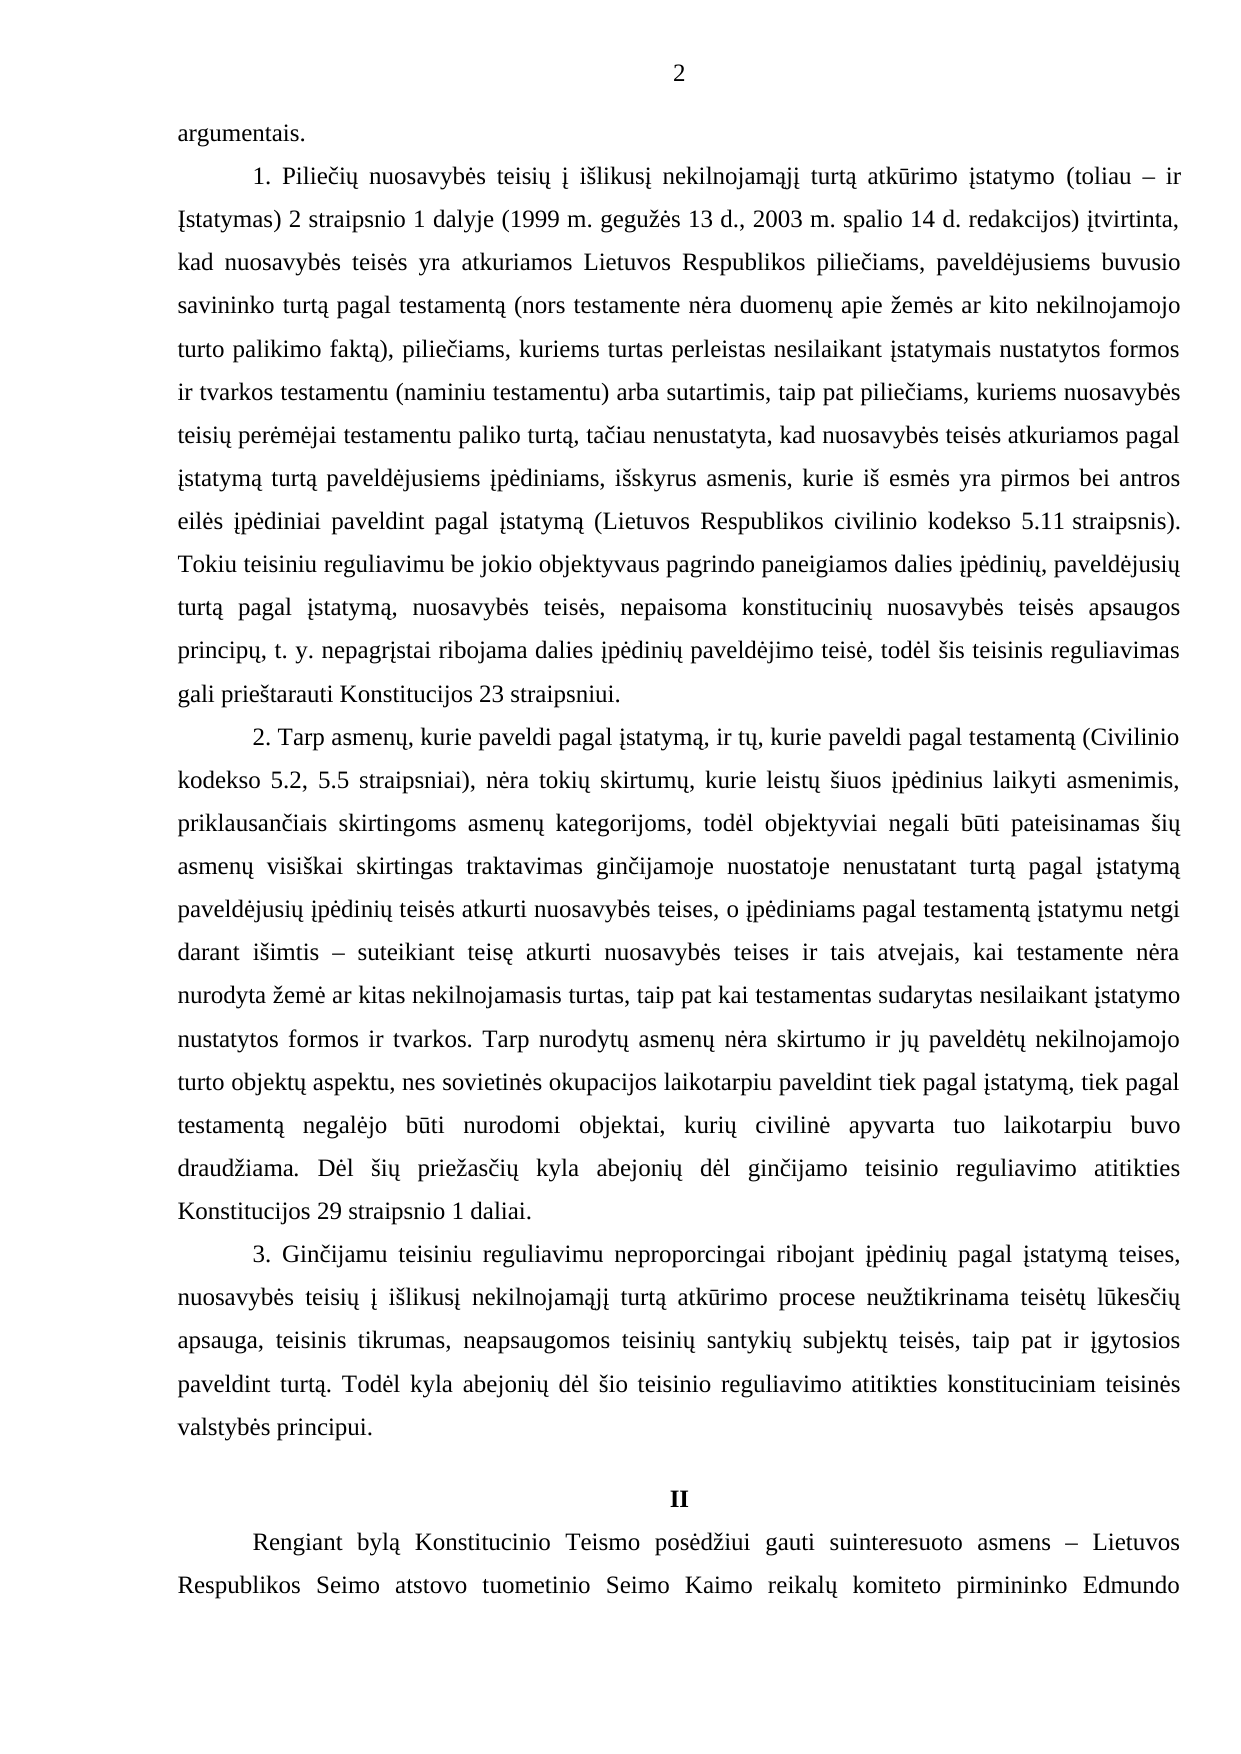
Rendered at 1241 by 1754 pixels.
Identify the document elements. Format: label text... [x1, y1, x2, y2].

text 1. Piliečių nuosavybės teisių į išlikusį nekilnojamąjį turtą atkūrimo įstatymo (toliau – ir Įstatymas) 2 straipsnio 1 dalyje (1999 m. gegužės 13 d., 2003 m. spalio 14 d. redakcijos) įtvirtinta, kad nuosavybės teisės yra atkuriamos Lietuvos Respublikos piliečiams, paveldėjusiems buvusio savininko turtą pagal testamentą (nors testamente nėra duomenų apie žemės ar kito nekilnojamojo turto palikimo faktą), piliečiams, kuriems turtas perleistas nesilaikant įstatymais nustatytos formos ir tvarkos testamentu (naminiu testamentu) arba sutartimis, taip pat piliečiams, kuriems nuosavybės teisių perėmėjai testamentu paliko turtą, tačiau nenustatyta, kad nuosavybės teisės atkuriamos pagal įstatymą turtą paveldėjusiems įpėdiniams, išskyrus asmenis, kurie iš esmės yra pirmos bei antros eilės įpėdiniai paveldint pagal įstatymą (Lietuvos Respublikos civilinio kodekso 5.11 straipsnis). Tokiu teisiniu reguliavimu be jokio objektyvaus pagrindo paneigiamos dalies įpėdinių, paveldėjusių turtą pagal įstatymą, nuosavybės teisės, nepaisoma konstitucinių nuosavybės teisės apsaugos principų, t. y. nepagrįstai ribojama dalies įpėdinių paveldėjimo teisė, todėl šis teisinis reguliavimas gali prieštarauti Konstitucijos 23 straipsniui. [177, 161, 1181, 707]
text argumentais. [177, 118, 1181, 147]
text 2. Tarp asmenų, kurie paveldi pagal įstatymą, ir tų, kurie paveldi pagal testamentą (Civilinio kodekso 5.2, 5.5 straipsniai), nėra tokių skirtumų, kurie leistų šiuos įpėdinius laikyti asmenimis, priklausančiais skirtingoms asmenų kategorijoms, todėl objektyviai negali būti pateisinamas šių asmenų visiškai skirtingas traktavimas ginčijamoje nuostatoje nenustatant turtą pagal įstatymą paveldėjusių įpėdinių teisės atkurti nuosavybės teises, o įpėdiniams pagal testamentą įstatymu netgi darant išimtis – suteikiant teisę atkurti nuosavybės teises ir tais atvejais, kai testamente nėra nurodyta žemė ar kitas nekilnojamasis turtas, taip pat kai testamentas sudarytas nesilaikant įstatymo nustatytos formos ir tvarkos. Tarp nurodytų asmenų nėra skirtumo ir jų paveldėtų nekilnojamojo turto objektų aspektu, nes sovietinės okupacijos laikotarpiu paveldint tiek pagal įstatymą, tiek pagal testamentą negalėjo būti nurodomi objektai, kurių civilinė apyvarta tuo laikotarpiu buvo draudžiama. Dėl šių priežasčių kyla abejonių dėl ginčijamo teisinio reguliavimo atitikties Konstitucijos 29 straipsnio 1 daliai. [177, 722, 1181, 1225]
text Rengiant bylą Konstitucinio Teismo posėdžiui gauti suinteresuoto asmens – Lietuvos Respublikos Seimo atstovo tuometinio Seimo Kaimo reikalų komiteto pirmininko Edmundo [177, 1527, 1181, 1599]
text II [177, 1484, 1181, 1512]
text 3. Ginčijamu teisiniu reguliavimu neproporcingai ribojant įpėdinių pagal įstatymą teises, nuosavybės teisių į išlikusį nekilnojamąjį turtą atkūrimo procese neužtikrinama teisėtų lūkesčių apsauga, teisinis tikrumas, neapsaugomos teisinių santykių subjektų teisės, taip pat ir įgytosios paveldint turtą. Todėl kyla abejonių dėl šio teisinio reguliavimo atitikties konstituciniam teisinės valstybės principui. [177, 1239, 1181, 1441]
